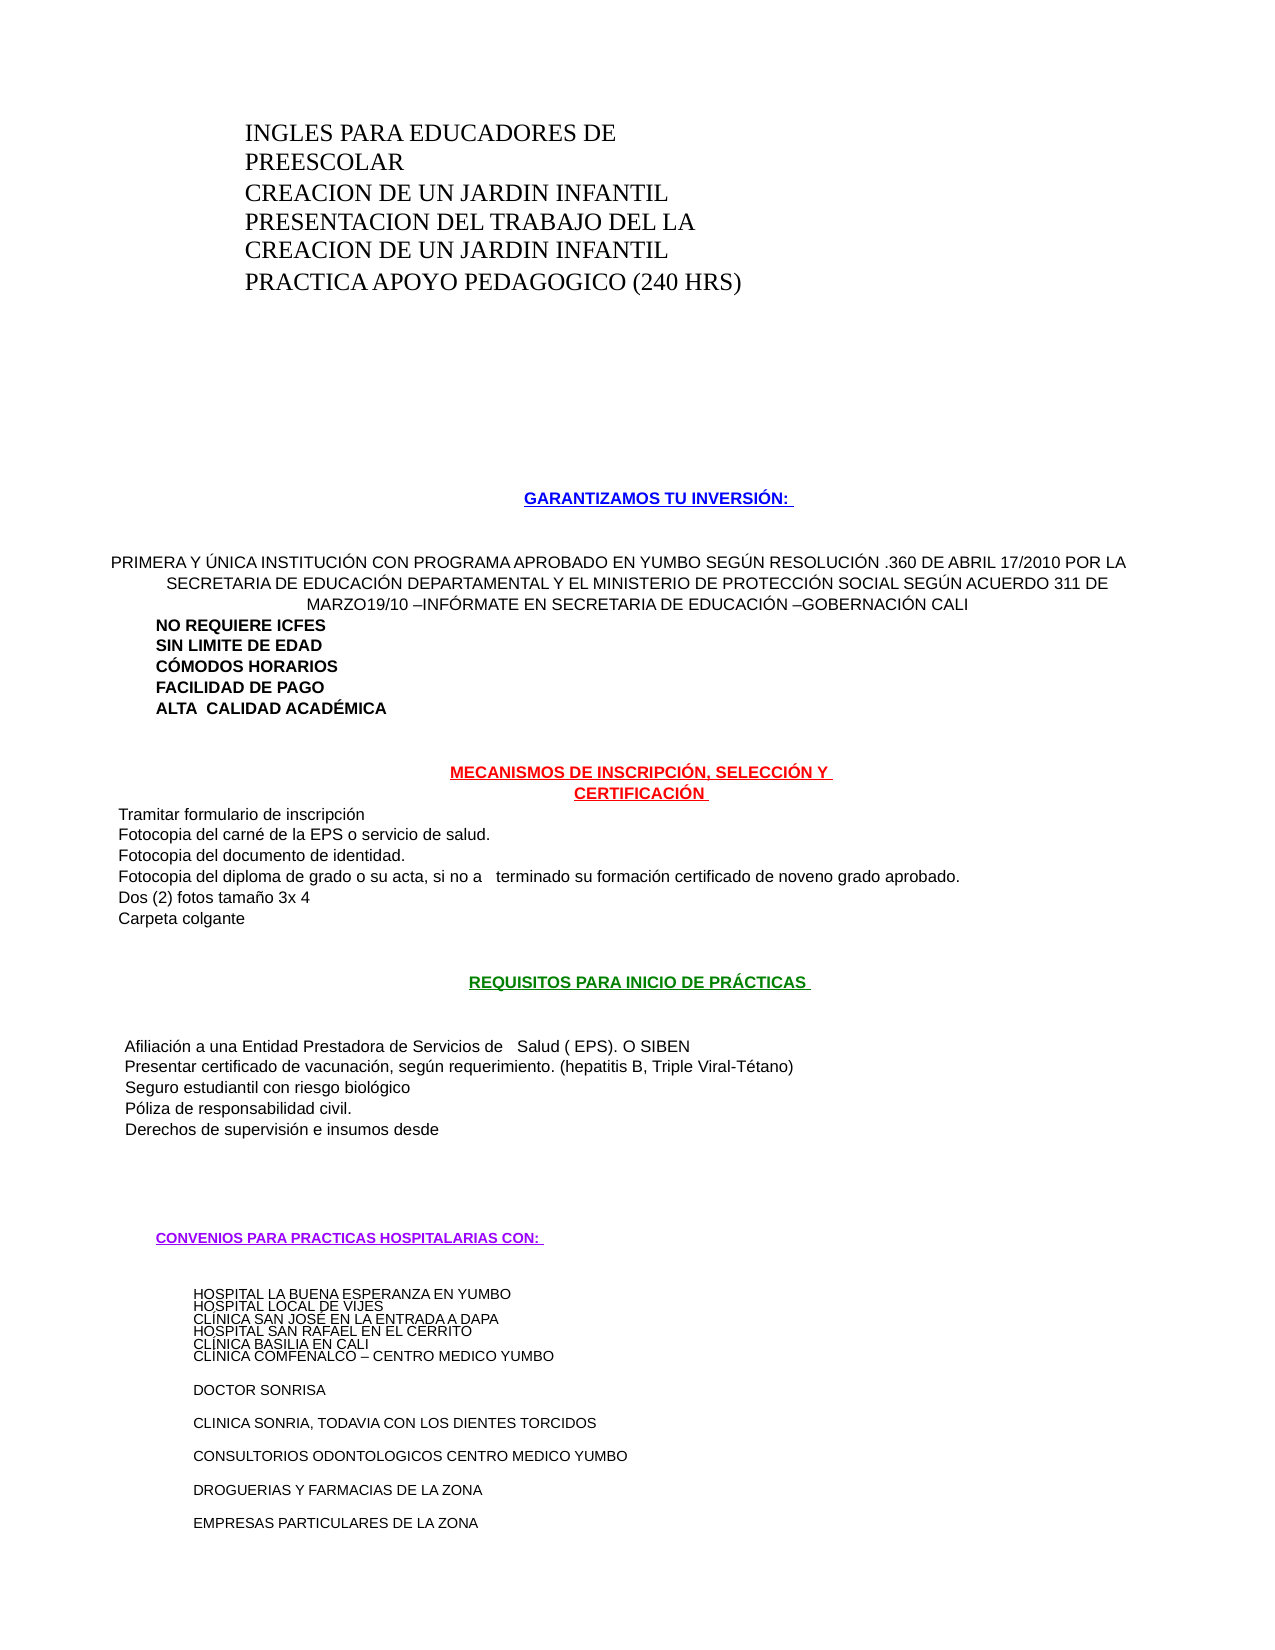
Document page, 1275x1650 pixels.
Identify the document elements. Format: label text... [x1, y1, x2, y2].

text PRIMERA Y ÚNICA INSTITUCIÓN CON PROGRAMA APROBADO EN YUMBO SEGÚN RESOLUCIÓN .360 DE ABRIL 17/2010 POR LA SECRETARIA DE EDUCACIÓN DEPARTAMENTAL Y EL MINISTERIO DE PROTECCIÓN SOCIAL SEGÚN ACUERDO 311 DE MARZO19/10 –INFÓRMATE EN SECRETARIA DE EDUCACIÓN –GOBERNACIÓN CALI [81, 551, 1157, 614]
table_cell [115, 176, 241, 207]
text CÓMODOS HORARIOS [156, 655, 1157, 676]
text CERTIFICACIÓN [122, 782, 1157, 803]
table_cell [783, 176, 1104, 207]
text DOCTOR SONRISA [193, 1385, 1157, 1397]
text Tramitar formulario de inscripción [118, 803, 1157, 823]
text GARANTIZAMOS TU INVERSIÓN: [156, 487, 1157, 508]
text EMPRESAS PARTICULARES DE LA ZONA [193, 1518, 1157, 1531]
table_cell CREACION DE UN JARDIN INFANTIL [241, 176, 783, 207]
table_cell [115, 118, 241, 176]
table_cell [783, 207, 1104, 264]
text CONSULTORIOS ODONTOLOGICOS CENTRO MEDICO YUMBO [193, 1452, 1157, 1464]
table_cell [783, 264, 1104, 296]
table_cell [115, 264, 241, 296]
table_cell INGLES PARA EDUCADORES DE PREESCOLAR [241, 118, 783, 176]
table_cell PRACTICA APOYO PEDAGOGICO (240 HRS) [241, 264, 783, 296]
text Póliza de responsabilidad civil. [125, 1097, 1157, 1118]
text Seguro estudiantil con riesgo biológico [125, 1076, 1157, 1097]
text CLINICA SONRIA, TODAVIA CON LOS DIENTES TORCIDOS [193, 1418, 1157, 1431]
text REQUISITOS PARA INICIO DE PRÁCTICAS [118, 971, 1157, 992]
text Presentar certificado de vacunación, según requerimiento. (hepatitis B, Triple Viral-Tétano) [124, 1056, 1157, 1076]
text CLÍNICA SAN JOSÉ EN LA ENTRADA A DAPA [193, 1314, 1157, 1327]
text CLÍNICA BASILIA EN CALI [193, 1339, 1157, 1352]
text Dos (2) fotos tamaño 3x 4 [118, 886, 1157, 907]
text FACILIDAD DE PAGO [156, 676, 1157, 697]
text Carpeta colgante [118, 907, 1157, 928]
text DROGUERIAS Y FARMACIAS DE LA ZONA [193, 1485, 1157, 1497]
text Afiliación a una Entidad Prestadora de Servicios de Salud ( EPS). O SIBEN [124, 1035, 1157, 1056]
text CLÍNICA COMFENALCO – CENTRO MEDICO YUMBO [193, 1352, 1157, 1364]
text HOSPITAL LOCAL DE VIJES [193, 1302, 1157, 1314]
table_cell [783, 118, 1104, 176]
text ALTA CALIDAD ACADÉMICA [156, 697, 1157, 718]
text CONVENIOS PARA PRACTICAS HOSPITALARIAS CON: [156, 1225, 1157, 1246]
text SIN LIMITE DE EDAD [156, 634, 1157, 655]
text Fotocopia del carné de la EPS o servicio de salud. [118, 823, 1157, 844]
text HOSPITAL LA BUENA ESPERANZA EN YUMBO [193, 1289, 1157, 1302]
text MECANISMOS DE INSCRIPCIÓN, SELECCIÓN Y [122, 761, 1157, 782]
table_cell [115, 207, 241, 264]
text Derechos de supervisión e insumos desde [125, 1118, 1157, 1139]
table_cell PRESENTACION DEL TRABAJO DEL LA CREACION DE UN JARDIN INFANTIL [241, 207, 783, 264]
text NO REQUIERE ICFES [156, 614, 1157, 634]
text HOSPITAL SAN RAFAEL EN EL CERRITO [193, 1327, 1157, 1339]
text Fotocopia del diploma de grado o su acta, si no a terminado su formación certificado de noveno grado aprobado. [118, 865, 1157, 886]
text Fotocopia del documento de identidad. [118, 844, 1157, 865]
